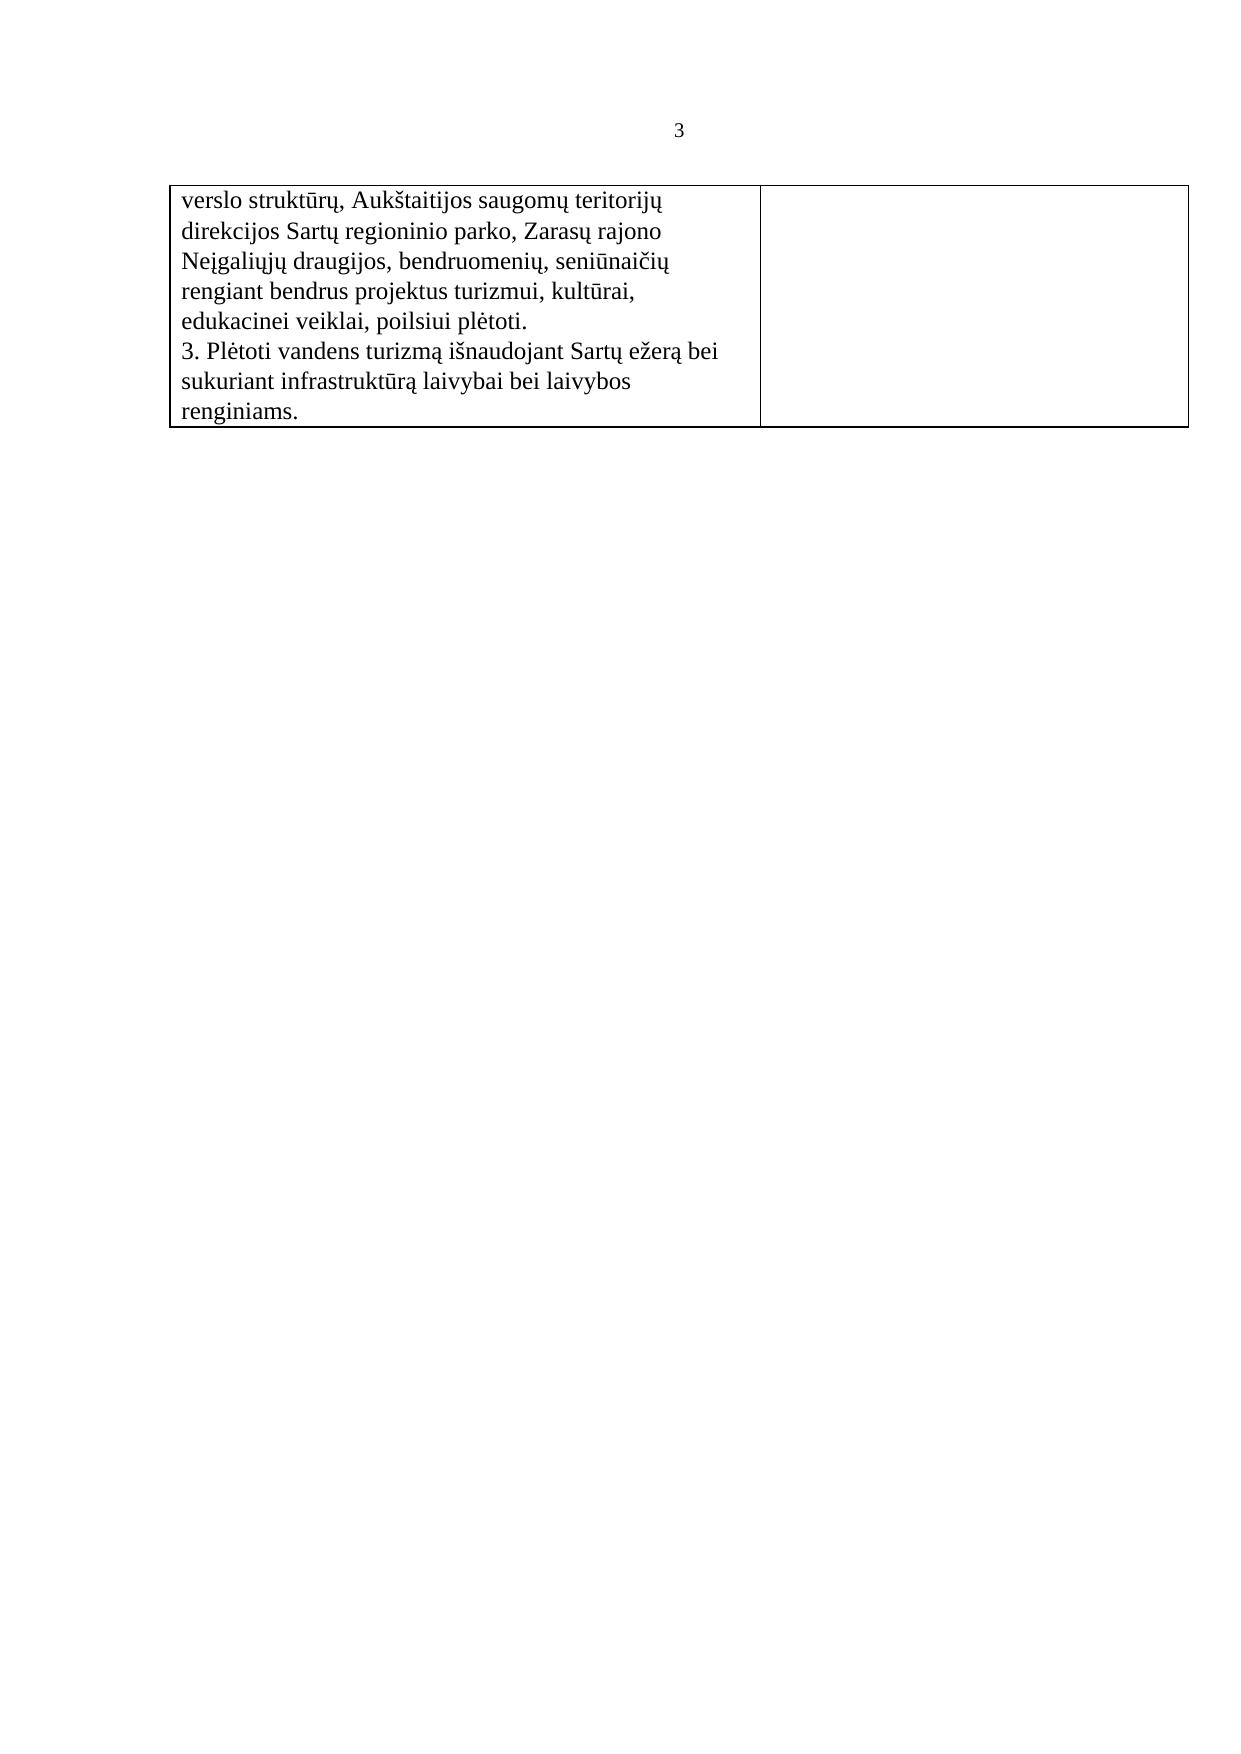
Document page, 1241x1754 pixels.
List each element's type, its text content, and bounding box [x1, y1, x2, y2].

table_cell [761, 186, 1188, 426]
table_cell verslo struktūrų, Aukštaitijos saugomų teritorijų direkcijos Sartų regioninio parko, Zarasų rajono Neįgaliųjų draugijos, bendruomenių, seniūnaičių rengiant bendrus projektus turizmui, kultūrai, edukacinei veiklai, poilsiui plėtoti. 3. Plėtoti vandens turizmą išnaudojant Sartų ežerą bei sukuriant infrastruktūrą laivybai bei laivybos renginiams. [171, 186, 760, 426]
